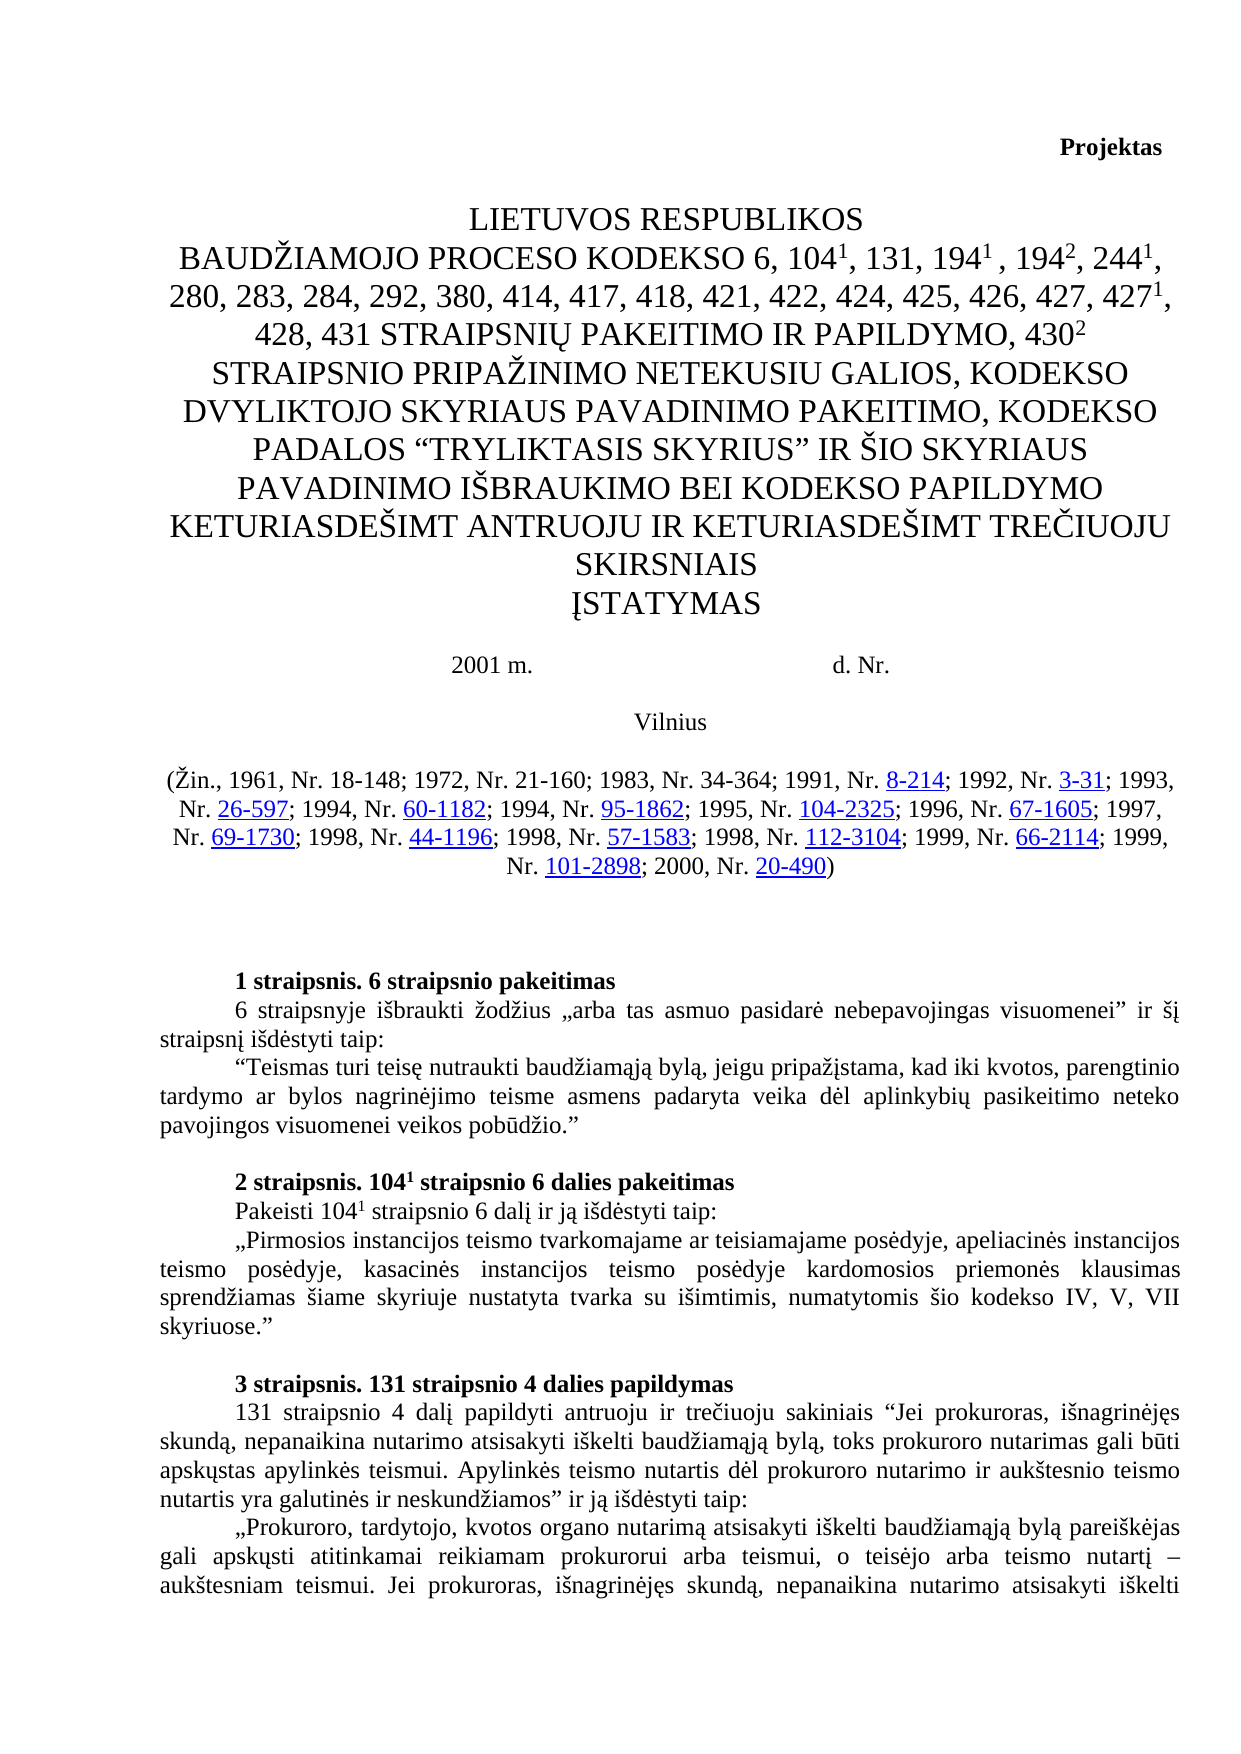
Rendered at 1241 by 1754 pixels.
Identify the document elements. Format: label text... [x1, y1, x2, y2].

text BAUDŽIAMOJO PROCESO KODEKSO 6, 1041, 131, 1941 , 1942, 2441, 280, 283, 284, 292, 380, 414, 417, 418, 421, 422, 424, 425, 426, 427, 4271, 428, 431 STRAIPSNIŲ PAKEITIMO IR PAPILDYMO, 4302 STRAIPSNIO PRIPAŽINIMO NETEKUSIU GALIOS, KODEKSO DVYLIKTOJO SKYRIAUS PAVADINIMO PAKEITIMO, KODEKSO PADALOS “TRYLIKTASIS SKYRIUS” IR ŠIO SKYRIAUS PAVADINIMO IŠBRAUKIMO BEI KODEKSO PAPILDYMO KETURIASDEŠIMT ANTRUOJU IR KETURIASDEŠIMT TREČIUOJU SKIRSNIAIS [159, 238, 1181, 583]
text Pakeisti 1041 straipsnio 6 dalį ir ją išdėstyti taip: [159, 1196, 1181, 1225]
text “Teismas turi teisę nutraukti baudžiamąją bylą, jeigu pripažįstama, kad iki kvotos, parengtinio tardymo ar bylos nagrinėjimo teisme asmens padaryta veika dėl aplinkybių pasikeitimo neteko pavojingos visuomenei veikos pobūdžio.” [159, 1052, 1181, 1139]
text 3 straipsnis. 131 straipsnio 4 dalies papildymas [159, 1369, 1181, 1397]
text „Prokuroro, tardytojo, kvotos organo nutarimą atsisakyti iškelti baudžiamąją bylą pareiškėjas gali apskųsti atitinkamai reikiamam prokurorui arba teismui, o teisėjo arba teismo nutartį – aukštesniam teismui. Jei prokuroras, išnagrinėjęs skundą, nepanaikina nutarimo atsisakyti iškelti [159, 1512, 1181, 1599]
text 6 straipsnyje išbraukti žodžius „arba tas asmuo pasidarė nebepavojingas visuomenei” ir šį straipsnį išdėstyti taip: [159, 995, 1181, 1052]
text Projektas [159, 132, 1181, 161]
text „Pirmosios instancijos teismo tvarkomajame ar teisiamajame posėdyje, apeliacinės instancijos teismo posėdyje, kasacinės instancijos teismo posėdyje kardomosios priemonės klausimas sprendžiamas šiame skyriuje nustatyta tvarka su išimtimis, numatytomis šio kodekso IV, V, VII skyriuose.” [159, 1225, 1181, 1340]
text (Žin., 1961, Nr. 18-148; 1972, Nr. 21-160; 1983, Nr. 34-364; 1991, Nr. 8-214; 1992, Nr. 3-31; 1993, Nr. 26-597; 1994, Nr. 60-1182; 1994, Nr. 95-1862; 1995, Nr. 104-2325; 1996, Nr. 67-1605; 1997, Nr. 69-1730; 1998, Nr. 44-1196; 1998, Nr. 57-1583; 1998, Nr. 112-3104; 1999, Nr. 66-2114; 1999, Nr. 101-2898; 2000, Nr. 20-490) [159, 765, 1181, 880]
text 2001 m. d. Nr. [159, 650, 1181, 679]
text 1 straipsnis. 6 straipsnio pakeitimas [159, 966, 1181, 995]
text 2 straipsnis. 1041 straipsnio 6 dalies pakeitimas [159, 1167, 1181, 1196]
text Vilnius [159, 707, 1181, 736]
text LIETUVOS RESPUBLIKOS [159, 199, 1181, 238]
text ĮSTATYMAS [159, 583, 1181, 621]
text 131 straipsnio 4 dalį papildyti antruoju ir trečiuoju sakiniais “Jei prokuroras, išnagrinėjęs skundą, nepanaikina nutarimo atsisakyti iškelti baudžiamąją bylą, toks prokuroro nutarimas gali būti apskųstas apylinkės teismui. Apylinkės teismo nutartis dėl prokuroro nutarimo ir aukštesnio teismo nutartis yra galutinės ir neskundžiamos” ir ją išdėstyti taip: [159, 1397, 1181, 1512]
